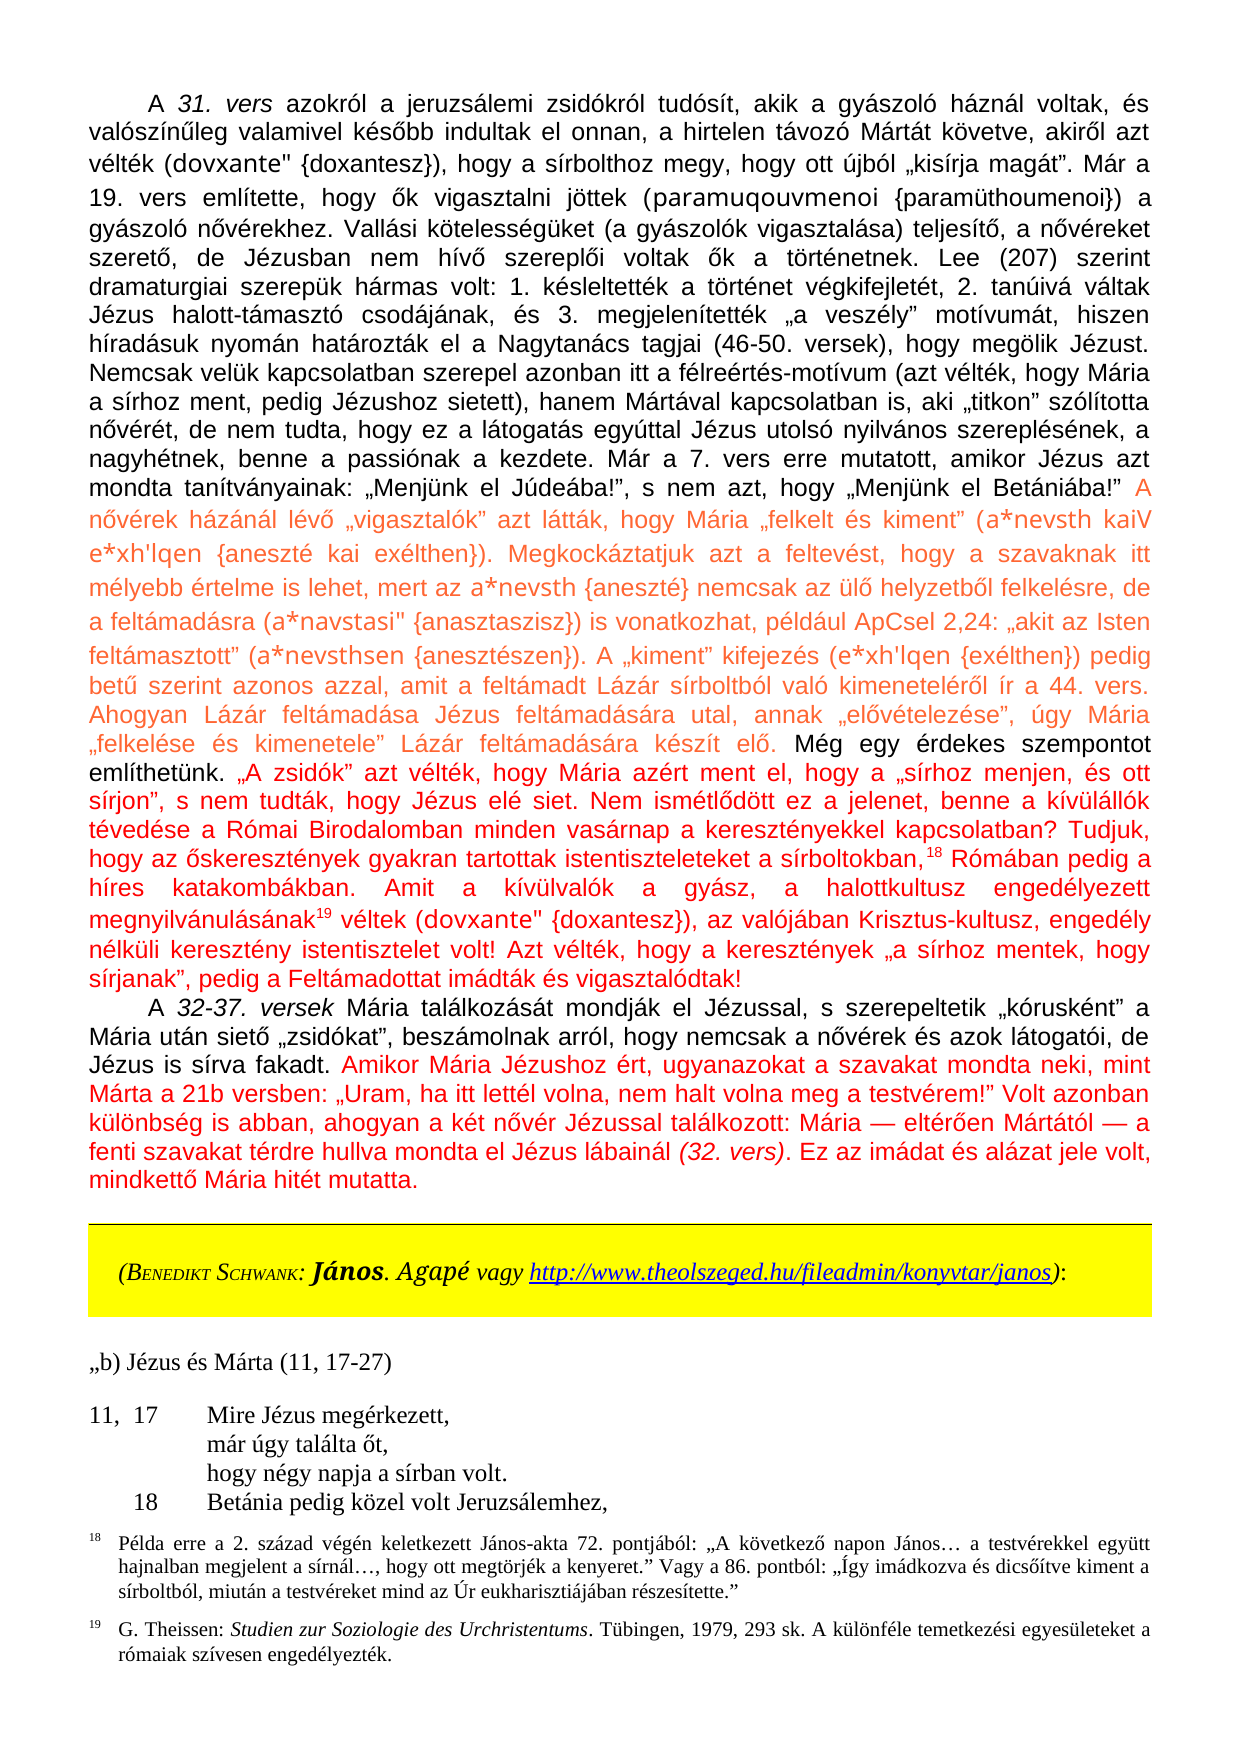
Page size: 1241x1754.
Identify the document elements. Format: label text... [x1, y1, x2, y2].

text 18 Betánia pedig közel volt Jeruzsálemhez, [133, 1487, 1152, 1516]
text A 32-37. versek Mária találkozását mondják el Jézussal, s szerepeltetik „kórusként” a Mária után siető „zsidókat”, beszámolnak arról, hogy nemcsak a nővérek és azok látogatói, de Jézus is sírva fakadt. Amikor Mária Jézushoz ért, ugyanazokat a szavakat mondta neki, mint Márta a 21b versben: „Uram, ha itt lettél volna, nem halt volna meg a testvérem!” Volt azonban különbség is abban, ahogyan a két nővér Jézussal találkozott: Mária — eltérően Mártától — a fenti szavakat térdre hullva mondta el Jézus lábainál (32. vers). Ez az imádat és alázat jele volt, mindkettő Mária hitét mutatta. [88, 993, 1152, 1194]
text (Benedikt Schwank: János. Agapé vagy http://www.theolszeged.hu/fileadmin/konyvtar/janos): [88, 1225, 1152, 1317]
text 11, 17 Mire Jézus megérkezett, már úgy találta őt, hogy négy napja a sírban volt. [88, 1401, 1152, 1487]
text A 31. vers azokról a jeruzsálemi zsidókról tudósít, akik a gyászoló háznál voltak, és valószínűleg valamivel később indultak el onnan, a hirtelen távozó Mártát követve, akiről azt vélték (dovxante" {doxantesz}), hogy a sírbolthoz megy, hogy ott újból „kisírja magát”. Már a 19. vers említette, hogy ők vigasztalni jöttek (paramuqouvmenoi {paramüthoumenoi}) a gyászoló nővérekhez. Vallási kötelességüket (a gyászolók vigasztalása) teljesítő, a nővéreket szerető, de Jézusban nem hívő szereplői voltak ők a történetnek. Lee (207) szerint dramaturgiai szerepük hármas volt: 1. késleltették a történet végkifejletét, 2. tanúivá váltak Jézus halott-támasztó csodájának, és 3. megjelenítették „a veszély” motívumát, hiszen híradásuk nyomán határozták el a Nagytanács tagjai (46-50. versek), hogy megölik Jézust. Nemcsak velük kapcsolatban szerepel azonban itt a félreértés-motívum (azt vélték, hogy Mária a sírhoz ment, pedig Jézushoz sietett), hanem Mártával kapcsolatban is, aki „titkon” szólította nővérét, de nem tudta, hogy ez a látogatás egyúttal Jézus utolsó nyilvános szereplésének, a nagyhétnek, benne a passiónak a kezdete. Már a 7. vers erre mutatott, amikor Jézus azt mondta tanítványainak: „Menjünk el Júdeába!”, s nem azt, hogy „Menjünk el Betániába!” A nővérek házánál lévő „vigasztalók” azt látták, hogy Mária „felkelt és kiment” (a*nevsth kaiV e*xh'lqen {aneszté kai exélthen}). Megkockáztatjuk azt a feltevést, hogy a szavaknak itt mélyebb értelme is lehet, mert az a*nevsth {aneszté} nemcsak az ülő helyzetből felkelésre, de a feltámadásra (a*navstasi" {anasztaszisz}) is vonatkozhat, például ApCsel 2,24: „akit az Isten feltámasztott” (a*nevsthsen {anesztészen}). A „kiment” kifejezés (e*xh'lqen {exélthen}) pedig betű szerint azonos azzal, amit a feltámadt Lázár sírboltból való kimeneteléről ír a 44. vers. Ahogyan Lázár feltámadása Jézus feltámadására utal, annak „elővételezése”, úgy Mária „felkelése és kimenetele” Lázár feltámadására készít elő. Még egy érdekes szempontot említhetünk. „A zsidók” azt vélték, hogy Mária azért ment el, hogy a „sírhoz menjen, és ott sírjon”, s nem tudták, hogy Jézus elé siet. Nem ismétlődött ez a jelenet, benne a kívülállók tévedése a Római Birodalomban minden vasárnap a keresztényekkel kapcsolatban? Tudjuk, hogy az őskeresztények gyakran tartottak istentiszteleteket a sírboltokban, Rómában pedig a híres katakombákban. Amit a kívülvalók a gyász, a halottkultusz engedélyezett megnyilvánulásának véltek (dovxante" {doxantesz}), az valójában Krisztus-kultusz, engedély nélküli keresztény istentisztelet volt! Azt vélték, hogy a keresztények „a sírhoz mentek, hogy sírjanak”, pedig a Feltámadottat imádták és vigasztalódtak! [88, 88, 1152, 993]
text „b) Jézus és Márta (11, 17-27) [88, 1347, 1152, 1376]
text Példa erre a 2. század végén keletkezett János-akta 72. pontjából: „A következő napon János… a testvérekkel együtt hajnalban megjelent a sírnál…, hogy ott megtörjék a kenyeret.” Vagy a 86. pontból: „Így imádkozva és dicsőítve kiment a sírboltból, miután a testvéreket mind az Úr eukharisztiájában részesítette.” [88, 1530, 1152, 1602]
text G. Theissen: Studien zur Soziologie des Urchristentums. Tübingen, 1979, 293 sk. A különféle temetkezési egyesületeket a rómaiak szívesen engedélyezték. [88, 1617, 1152, 1665]
